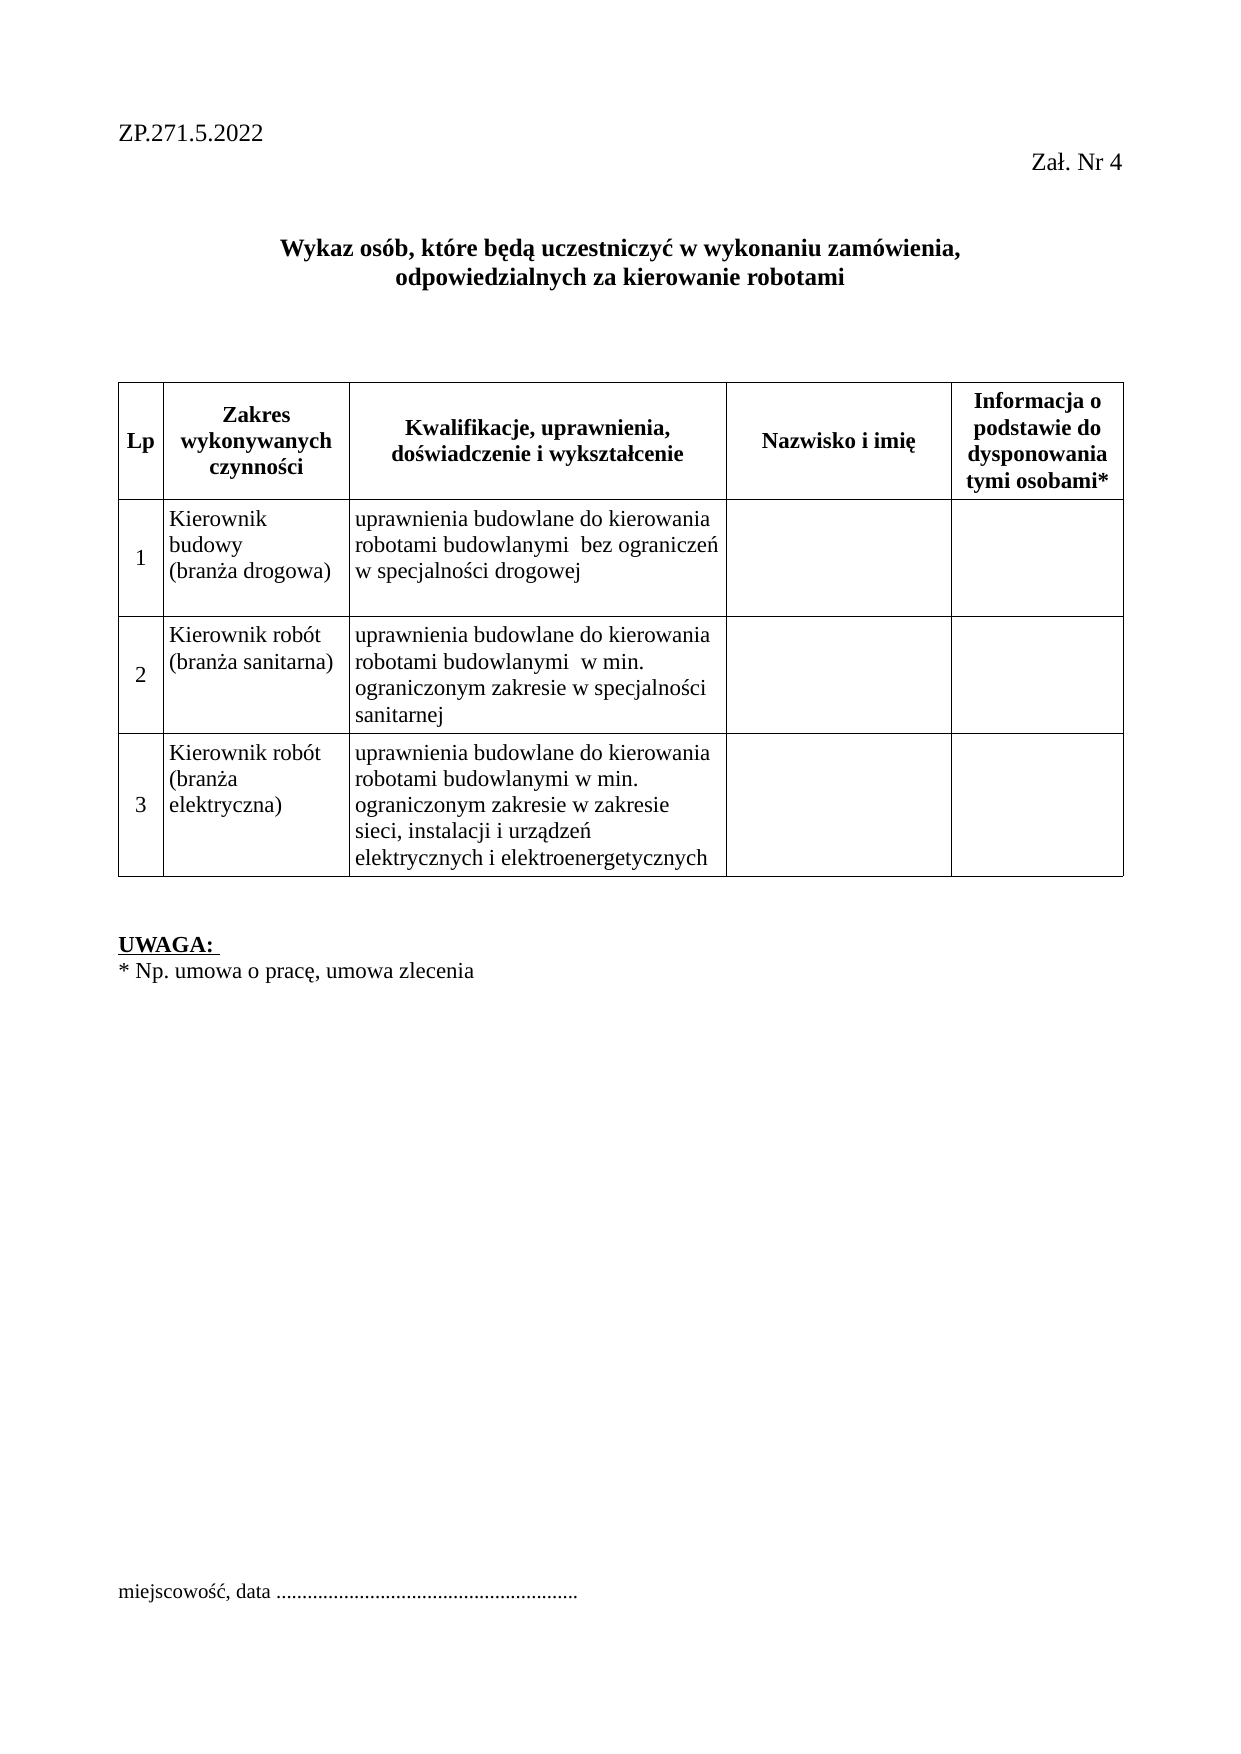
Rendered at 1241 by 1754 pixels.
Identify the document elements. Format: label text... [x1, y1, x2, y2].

text miejscowość, data .......................................................... [118, 1579, 1122, 1603]
table_cell 2 [119, 617, 163, 733]
table_cell [952, 500, 1123, 616]
text Zał. Nr 4 [118, 147, 1122, 176]
table_header Kwalifikacje, uprawnienia, doświadczenie i wykształcenie [350, 383, 726, 499]
table_cell [727, 617, 951, 733]
table_cell uprawnienia budowlane do kierowania robotami budowlanymi w min. ograniczonym zakresie w specjalności sanitarnej [350, 617, 726, 733]
table_cell 1 [119, 500, 163, 616]
table_cell Kierownik robót (branża elektryczna) [164, 734, 349, 876]
table_header Informacja o podstawie do dysponowania tymi osobami* [952, 383, 1123, 499]
text UWAGA: [118, 931, 1122, 958]
table_cell Kierownik budowy (branża drogowa) [164, 500, 349, 616]
table_header Lp [119, 383, 163, 499]
table_cell uprawnienia budowlane do kierowania robotami budowlanymi w min. ograniczonym zakresie w zakresie sieci, instalacji i urządzeń elektrycznych i elektroenergetycznych [350, 734, 726, 876]
subtitle odpowiedzialnych za kierowanie robotami [118, 262, 1122, 291]
table_cell [727, 500, 951, 616]
table_cell [952, 617, 1123, 733]
text * Np. umowa o pracę, umowa zlecenia [118, 958, 1122, 984]
subtitle Wykaz osób, które będą uczestniczyć w wykonaniu zamówienia, [118, 233, 1122, 262]
table_cell [952, 734, 1123, 876]
table_cell 3 [119, 734, 163, 876]
table_header Nazwisko i imię [727, 383, 951, 499]
table_header Zakres wykonywanych czynności [164, 383, 349, 499]
table_cell [727, 734, 951, 876]
table_cell uprawnienia budowlane do kierowania robotami budowlanymi bez ograniczeń w specjalności drogowej [350, 500, 726, 616]
table_cell Kierownik robót (branża sanitarna) [164, 617, 349, 733]
text ZP.271.5.2022 [118, 118, 1122, 147]
